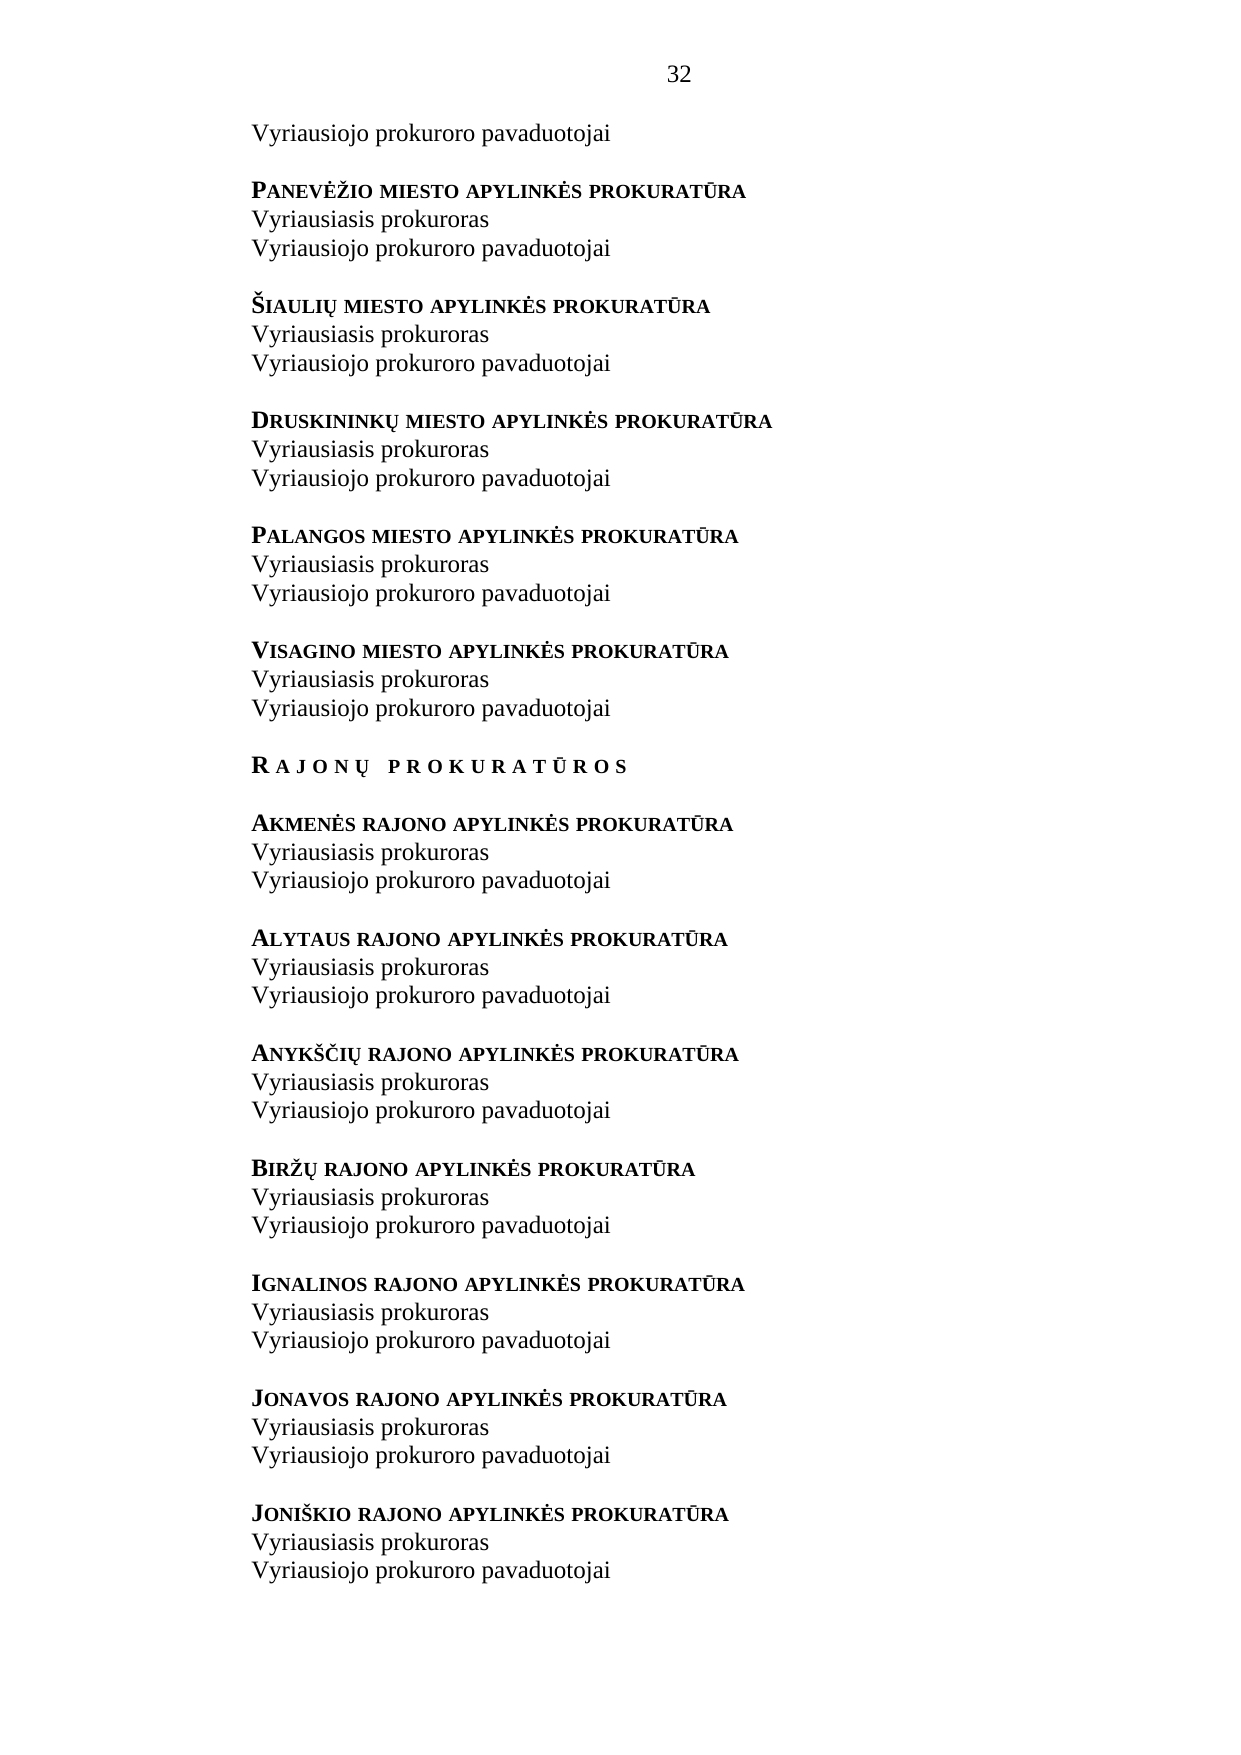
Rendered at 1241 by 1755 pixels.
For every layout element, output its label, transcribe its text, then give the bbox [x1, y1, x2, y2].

text Vyriausiasis prokuroras [177, 204, 1181, 233]
text Druskininkų miesto apylinkės prokuratūra [177, 406, 1181, 434]
text Vyriausiasis prokuroras [177, 837, 1181, 866]
text Visagino miesto apylinkės prokuratūra [177, 636, 1181, 664]
text Vyriausiojo prokuroro pavaduotojai [177, 233, 1181, 262]
text Anykščių rajono apylinkės prokuratūra [177, 1038, 1181, 1067]
text Vyriausiojo prokuroro pavaduotojai [177, 981, 1181, 1009]
text Vyriausiojo prokuroro pavaduotojai [177, 1326, 1181, 1354]
text Vyriausiojo prokuroro pavaduotojai [177, 463, 1181, 492]
text Rajonų prokuratūros [177, 751, 1181, 779]
text Vyriausiasis prokuroras [177, 319, 1181, 348]
text Palangos miesto apylinkės prokuratūra [177, 521, 1181, 549]
text Vyriausiasis prokuroras [177, 549, 1181, 578]
text Alytaus rajono apylinkės prokuratūra [177, 923, 1181, 952]
text Vyriausiasis prokuroras [177, 1182, 1181, 1211]
text Vyriausiasis prokuroras [177, 664, 1181, 693]
text Vyriausiojo prokuroro pavaduotojai [177, 118, 1181, 147]
text Vyriausiasis prokuroras [177, 1067, 1181, 1096]
text Vyriausiasis prokuroras [177, 1412, 1181, 1441]
text Akmenės rajono apylinkės prokuratūra [177, 808, 1181, 837]
text Jonavos rajono apylinkės prokuratūra [177, 1383, 1181, 1412]
text Joniškio rajono apylinkės prokuratūra [177, 1498, 1181, 1527]
text Biržų rajono apylinkės prokuratūra [177, 1153, 1181, 1182]
text Vyriausiasis prokuroras [177, 952, 1181, 981]
text Vyriausiojo prokuroro pavaduotojai [177, 578, 1181, 607]
text Vyriausiojo prokuroro pavaduotojai [177, 1441, 1181, 1469]
text Vyriausiasis prokuroras [177, 1527, 1181, 1556]
text Vyriausiasis prokuroras [177, 1297, 1181, 1326]
text Vyriausiojo prokuroro pavaduotojai [177, 348, 1181, 377]
text Vyriausiojo prokuroro pavaduotojai [177, 866, 1181, 894]
text Vyriausiasis prokuroras [177, 434, 1181, 463]
text Ignalinos rajono apylinkės prokuratūra [177, 1268, 1181, 1297]
text Šiaulių miesto apylinkės prokuratūra [177, 291, 1181, 319]
text Vyriausiojo prokuroro pavaduotojai [177, 1556, 1181, 1584]
text Vyriausiojo prokuroro pavaduotojai [177, 1096, 1181, 1124]
text Panevėžio miesto apylinkės prokuratūra [177, 176, 1181, 204]
text Vyriausiojo prokuroro pavaduotojai [177, 693, 1181, 722]
text Vyriausiojo prokuroro pavaduotojai [177, 1211, 1181, 1239]
